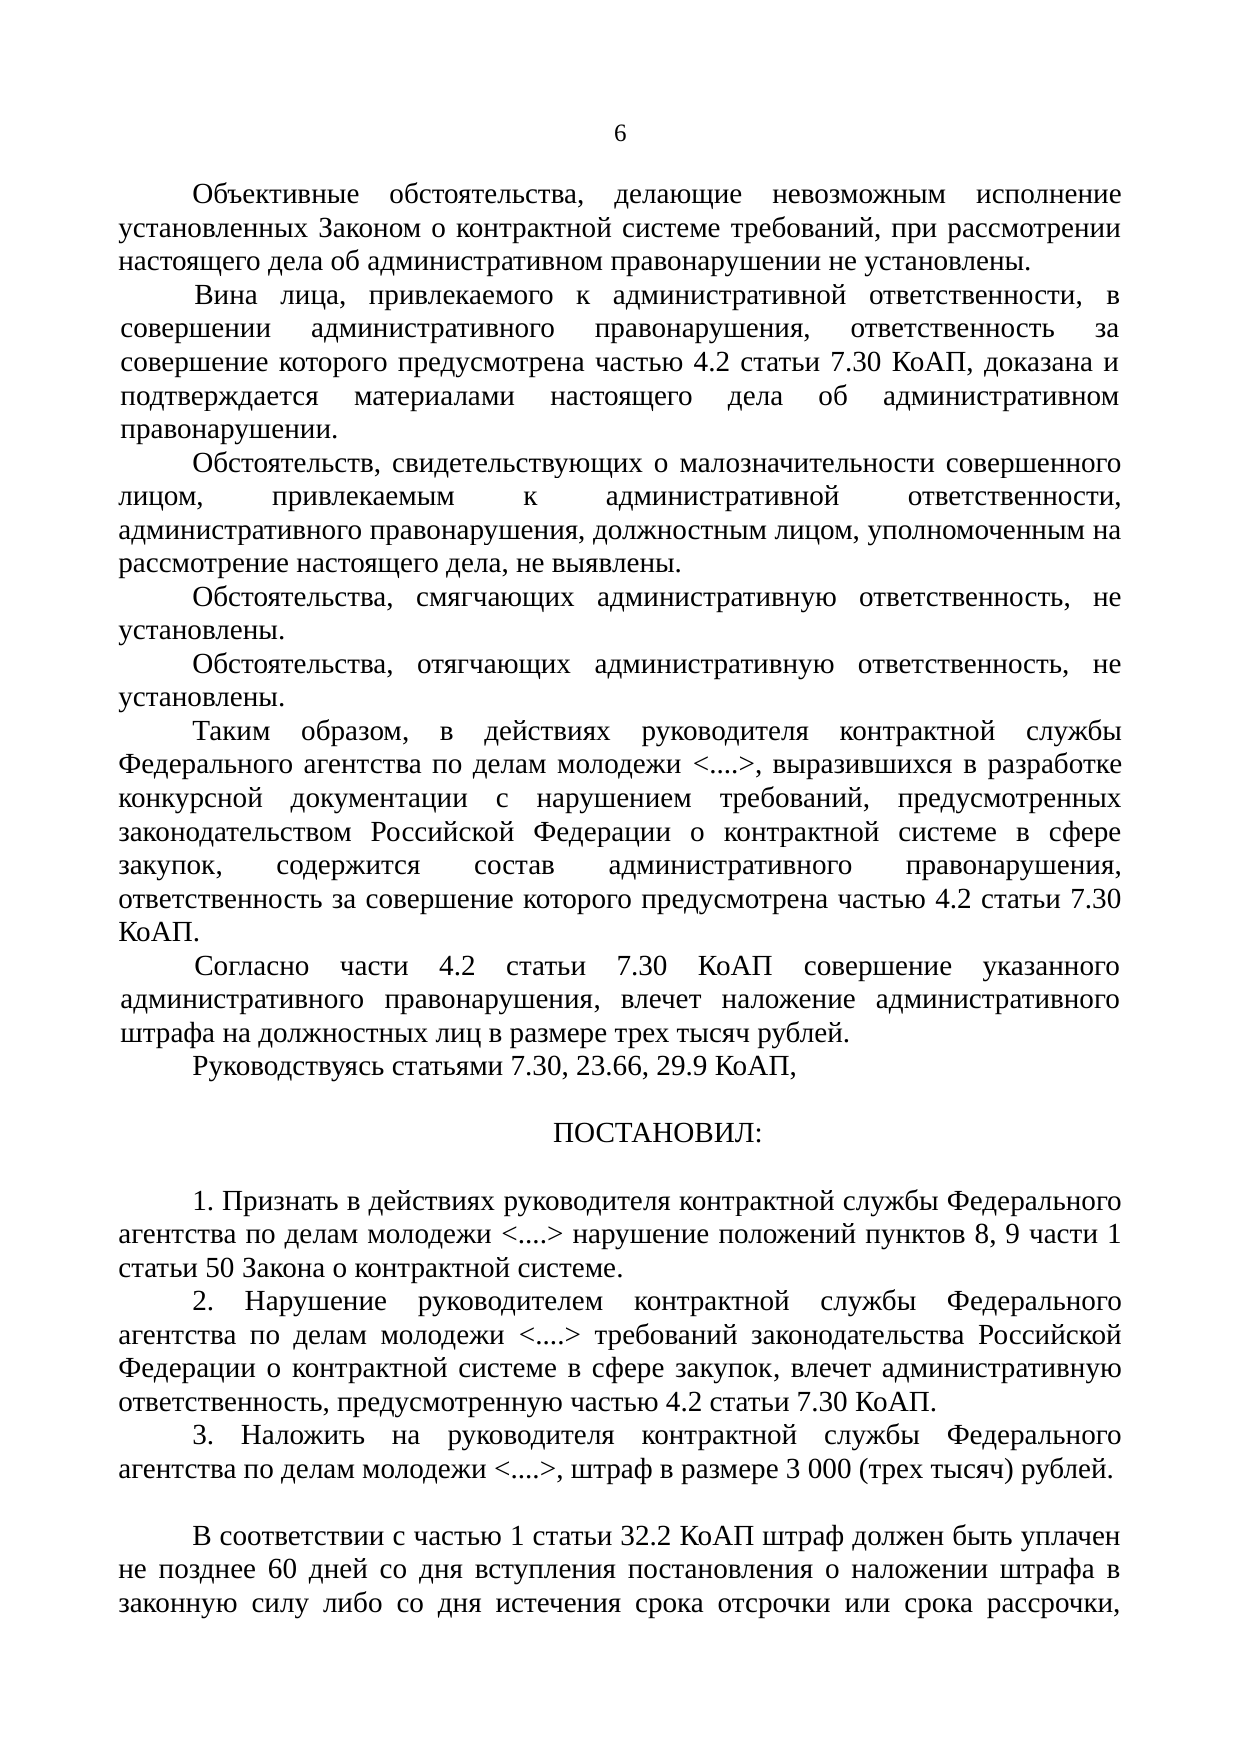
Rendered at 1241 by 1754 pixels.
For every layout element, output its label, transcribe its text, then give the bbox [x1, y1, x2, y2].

text Обстоятельства, отягчающих административную ответственность, не установлены. [118, 646, 1122, 713]
text Согласно части 4.2 статьи 7.30 КоАП совершение указанного административного правонарушения, влечет наложение административного штрафа на должностных лиц в размере трех тысяч рублей. [120, 948, 1120, 1048]
text 2. Нарушение руководителем контрактной службы Федерального агентства по делам молодежи <....> требований законодательства Российской Федерации о контрактной системе в сфере закупок, влечет административную ответственность, предусмотренную частью 4.2 статьи 7.30 КоАП. [118, 1283, 1122, 1417]
text 1. Признать в действиях руководителя контрактной службы Федерального агентства по делам молодежи <....> нарушение положений пунктов 8, 9 части 1 статьи 50 Закона о контрактной системе. [118, 1183, 1122, 1283]
text 3. Наложить на руководителя контрактной службы Федерального агентства по делам молодежи <....>, штраф в размере 3 000 (трех тысяч) рублей. [118, 1417, 1122, 1484]
text Обстоятельств, свидетельствующих о малозначительности совершенного лицом, привлекаемым к административной ответственности, административного правонарушения, должностным лицом, уполномоченным на рассмотрение настоящего дела, не выявлены. [118, 445, 1122, 579]
text ПОСТАНОВИЛ: [118, 1116, 1122, 1149]
text Таким образом, в действиях руководителя контрактной службы Федерального агентства по делам молодежи <....>, выразившихся в разработке конкурсной документации с нарушением требований, предусмотренных законодательством Российской Федерации о контрактной системе в сфере закупок, содержится состав административного правонарушения, ответственность за совершение которого предусмотрена частью 4.2 статьи 7.30 КоАП. [118, 713, 1122, 948]
text Вина лица, привлекаемого к административной ответственности, в совершении административного правонарушения, ответственность за совершение которого предусмотрена частью 4.2 статьи 7.30 КоАП, доказана и подтверждается материалами настоящего дела об административном правонарушении. [120, 277, 1120, 445]
text В соответствии с частью 1 статьи 32.2 КоАП штраф должен быть уплачен не позднее 60 дней со дня вступления постановления о наложении штрафа в законную силу либо со дня истечения срока отсрочки или срока рассрочки, [118, 1518, 1122, 1619]
text Обстоятельства, смягчающих административную ответственность, не установлены. [118, 579, 1122, 646]
text Объективные обстоятельства, делающие невозможным исполнение установленных Законом о контрактной системе требований, при рассмотрении настоящего дела об административном правонарушении не установлены. [118, 176, 1122, 277]
text Руководствуясь статьями 7.30, 23.66, 29.9 КоАП, [118, 1048, 1122, 1082]
